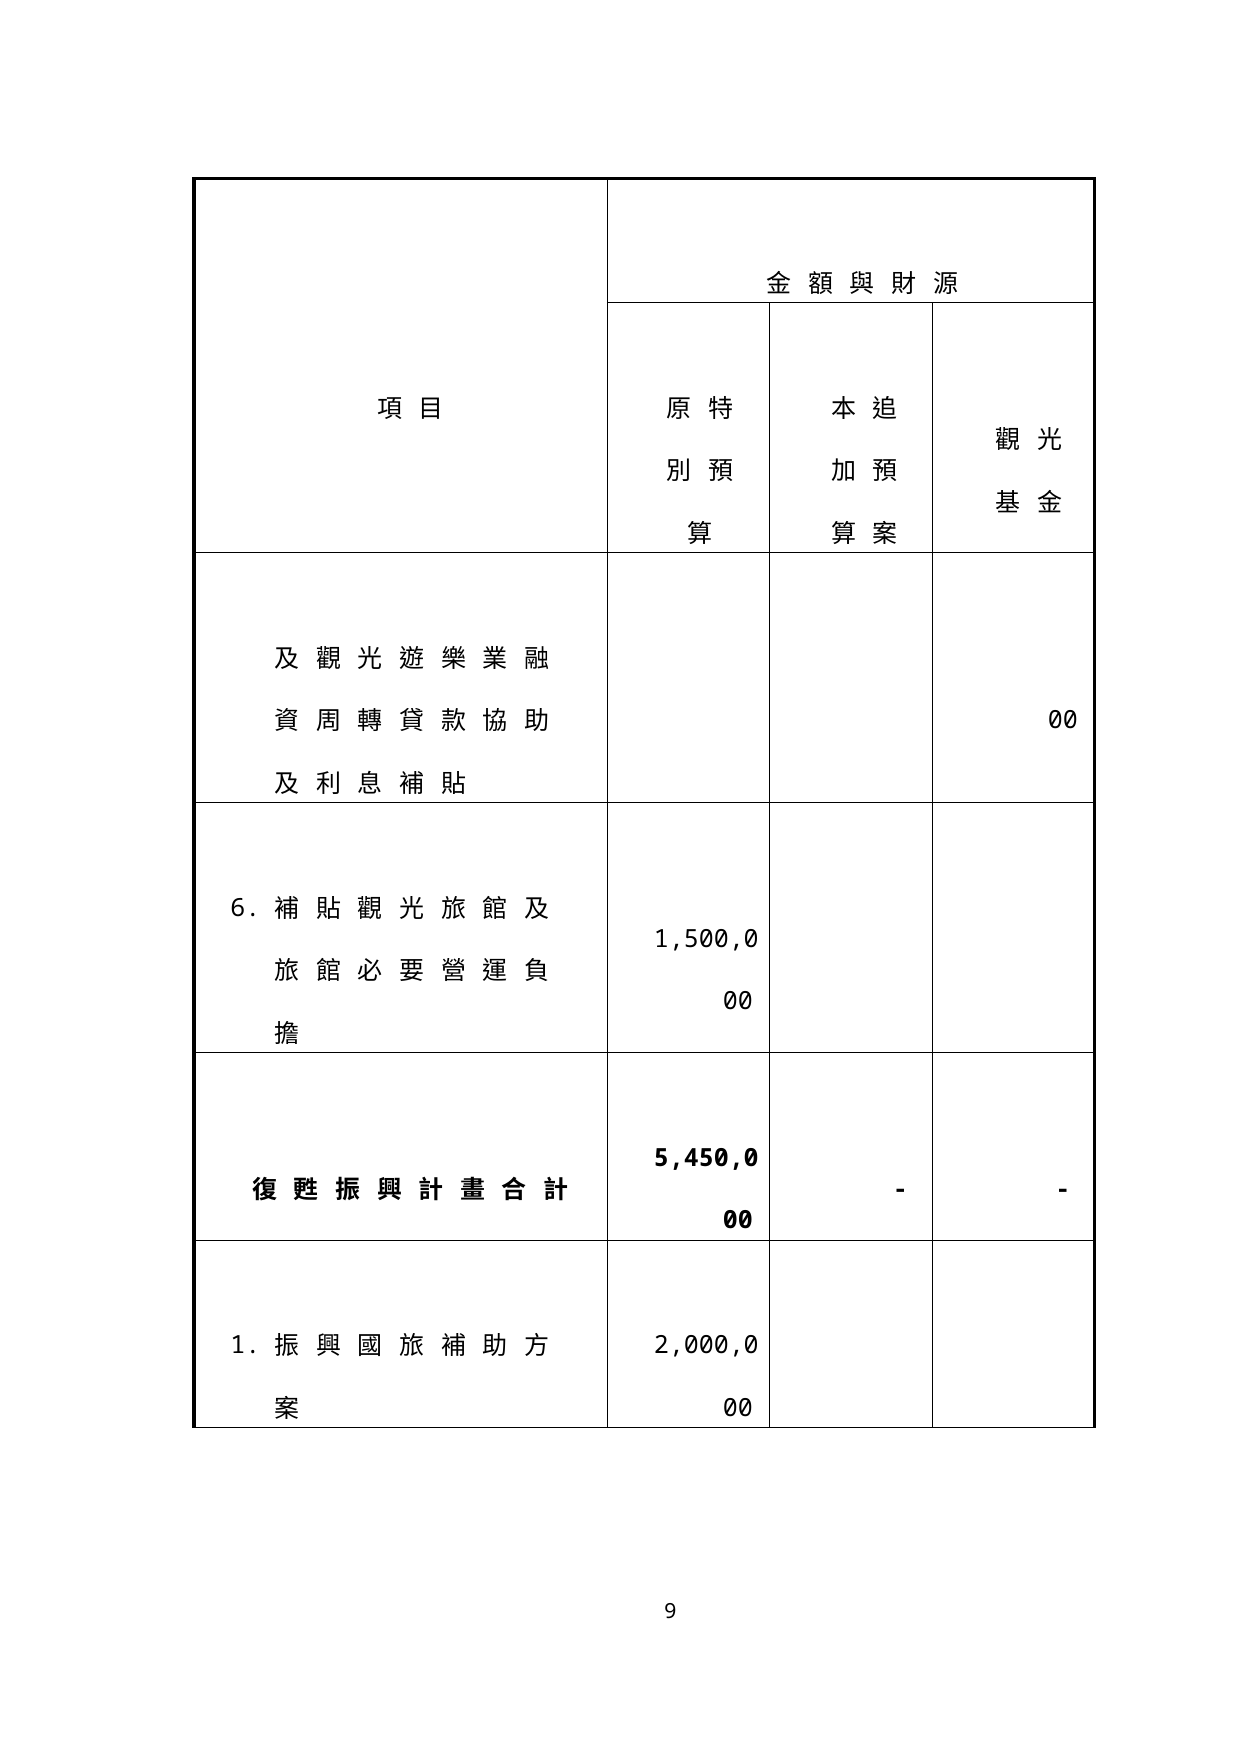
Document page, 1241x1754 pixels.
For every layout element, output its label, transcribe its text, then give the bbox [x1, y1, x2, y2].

table_cell 1,500,000 [608, 803, 769, 1052]
table_cell 觀光基金 [933, 303, 1093, 552]
table_header 項目 [196, 180, 607, 552]
table_cell - [933, 1053, 1093, 1240]
table_cell 復甦振興計畫合計 [196, 1053, 607, 1240]
table_cell 及觀光遊樂業融資周轉貸款協助及利息補貼 [196, 553, 607, 802]
table_cell - [770, 1053, 932, 1240]
table_cell [770, 803, 932, 1052]
table_cell [933, 803, 1093, 1052]
table_cell 00 [933, 553, 1093, 802]
table_cell [770, 553, 932, 802]
table_cell 2,000,000 [608, 1241, 769, 1427]
table_header 金額與財源 [608, 180, 1093, 302]
table_cell 原特別預算 [608, 303, 769, 552]
table_cell 5,450,000 [608, 1053, 769, 1240]
table_cell [608, 553, 769, 802]
table_cell [770, 1241, 932, 1427]
table_cell 1.振興國旅補助方案 [196, 1241, 607, 1427]
table_cell 本追加預算案 [770, 303, 932, 552]
table_cell 6.補貼觀光旅館及旅館必要營運負擔 [196, 803, 607, 1052]
table_cell [933, 1241, 1093, 1427]
